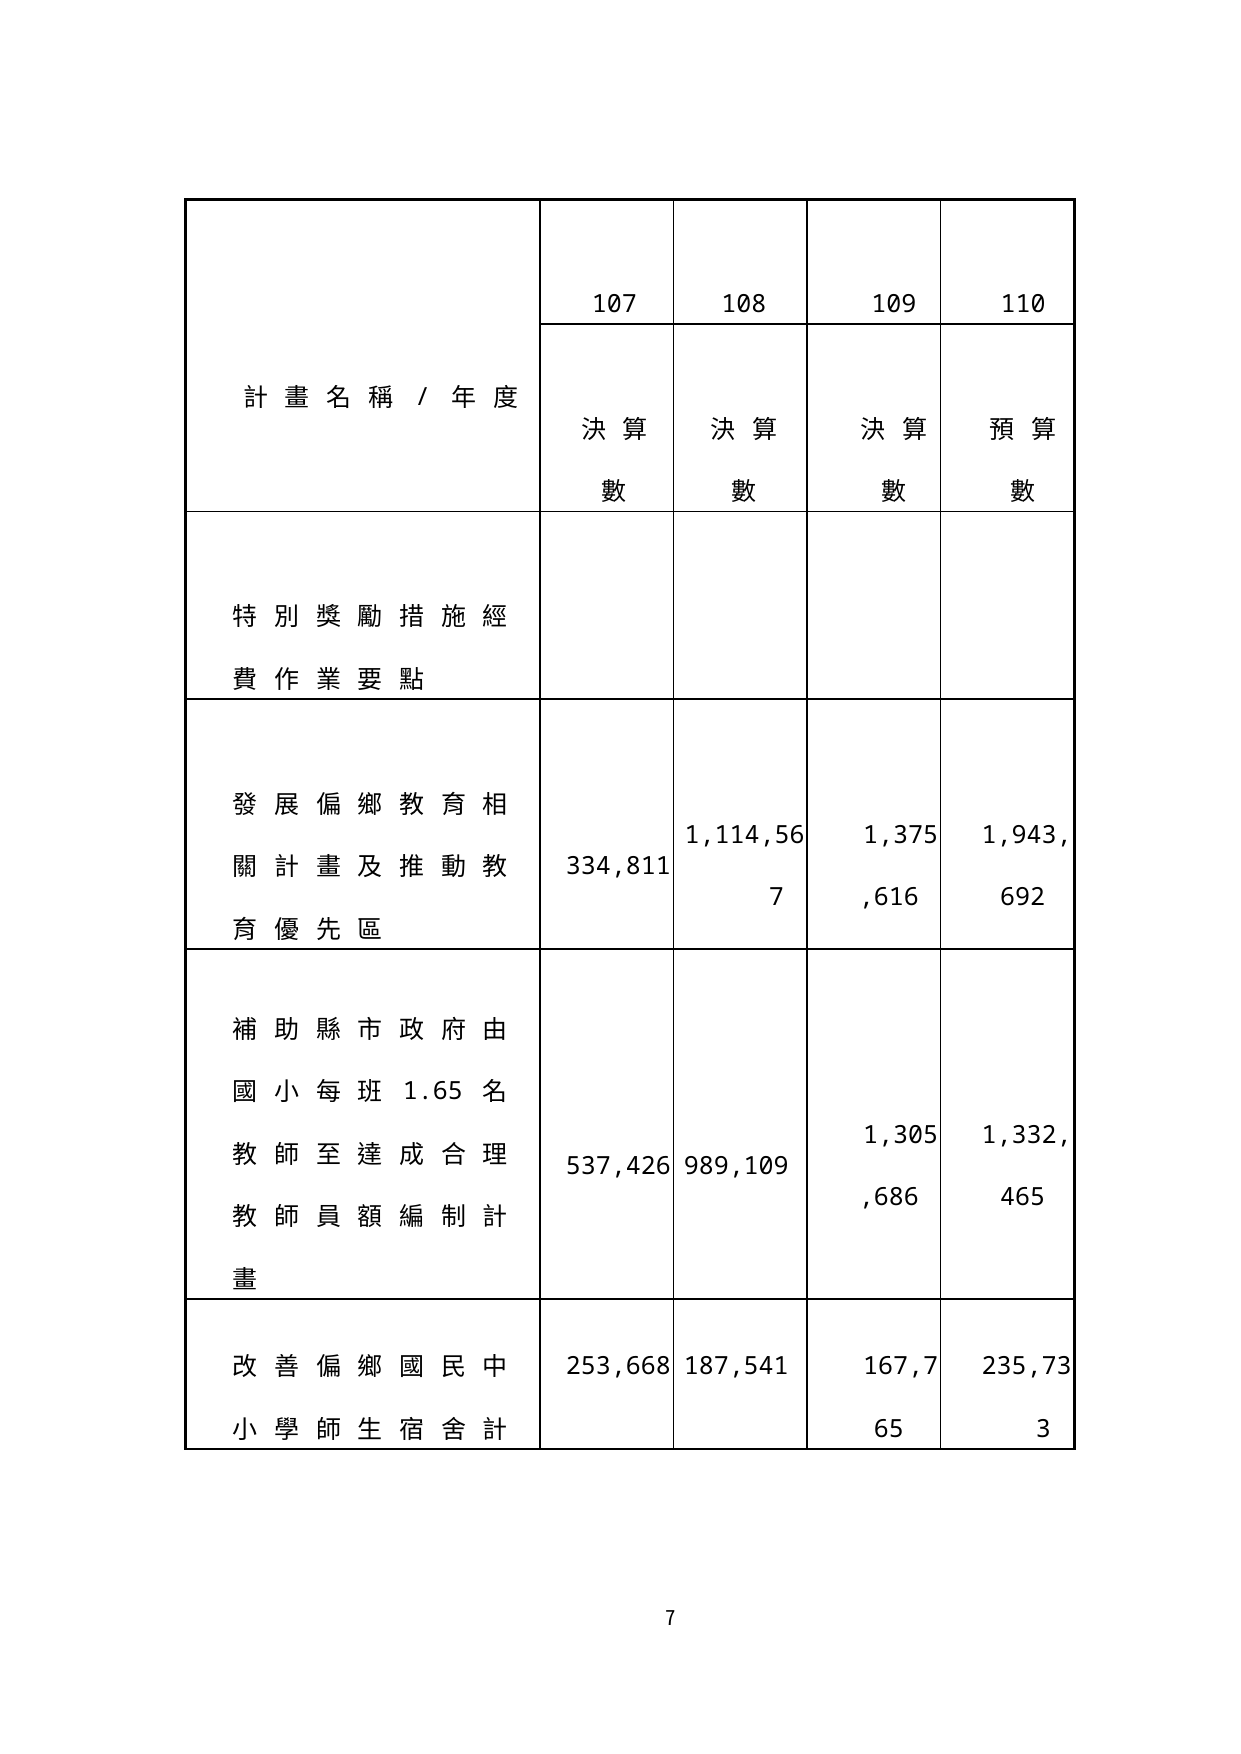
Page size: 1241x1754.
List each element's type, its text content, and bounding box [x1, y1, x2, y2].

table_cell 補助縣市政府由國小每班1.65名教師至達成合理教師員額編制計畫 [187, 950, 539, 1298]
table_cell 235,733 [941, 1300, 1073, 1448]
table_cell 預算數 [941, 325, 1073, 511]
table_cell 989,109 [674, 950, 806, 1298]
table_cell [941, 512, 1073, 698]
table_cell 1,114,567 [674, 700, 806, 948]
table_cell 發展偏鄉教育相關計畫及推動教育優先區 [187, 700, 539, 948]
table_cell 1,375,616 [808, 700, 940, 948]
table_header 107 [541, 201, 673, 323]
table_cell 決算數 [674, 325, 806, 511]
table_cell 改善偏鄉國民中小學師生宿舍計 [187, 1300, 539, 1448]
table_cell 187,541 [674, 1300, 806, 1448]
table_cell [674, 512, 806, 698]
table_cell [808, 512, 940, 698]
table_header 108 [674, 201, 806, 323]
table_cell 1,305,686 [808, 950, 940, 1298]
table_header 109 [808, 201, 940, 323]
table_cell [541, 512, 673, 698]
table_header 計畫名稱/年度 [187, 201, 539, 511]
table_cell 537,426 [541, 950, 673, 1298]
table_cell 1,943,692 [941, 700, 1073, 948]
table_cell 253,668 [541, 1300, 673, 1448]
table_cell 1,332,465 [941, 950, 1073, 1298]
table_cell 特別獎勵措施經費作業要點 [187, 512, 539, 698]
table_cell 決算數 [808, 325, 940, 511]
table_cell 334,811 [541, 700, 673, 948]
table_cell 決算數 [541, 325, 673, 511]
table_header 110 [941, 201, 1073, 323]
table_cell 167,765 [808, 1300, 940, 1448]
